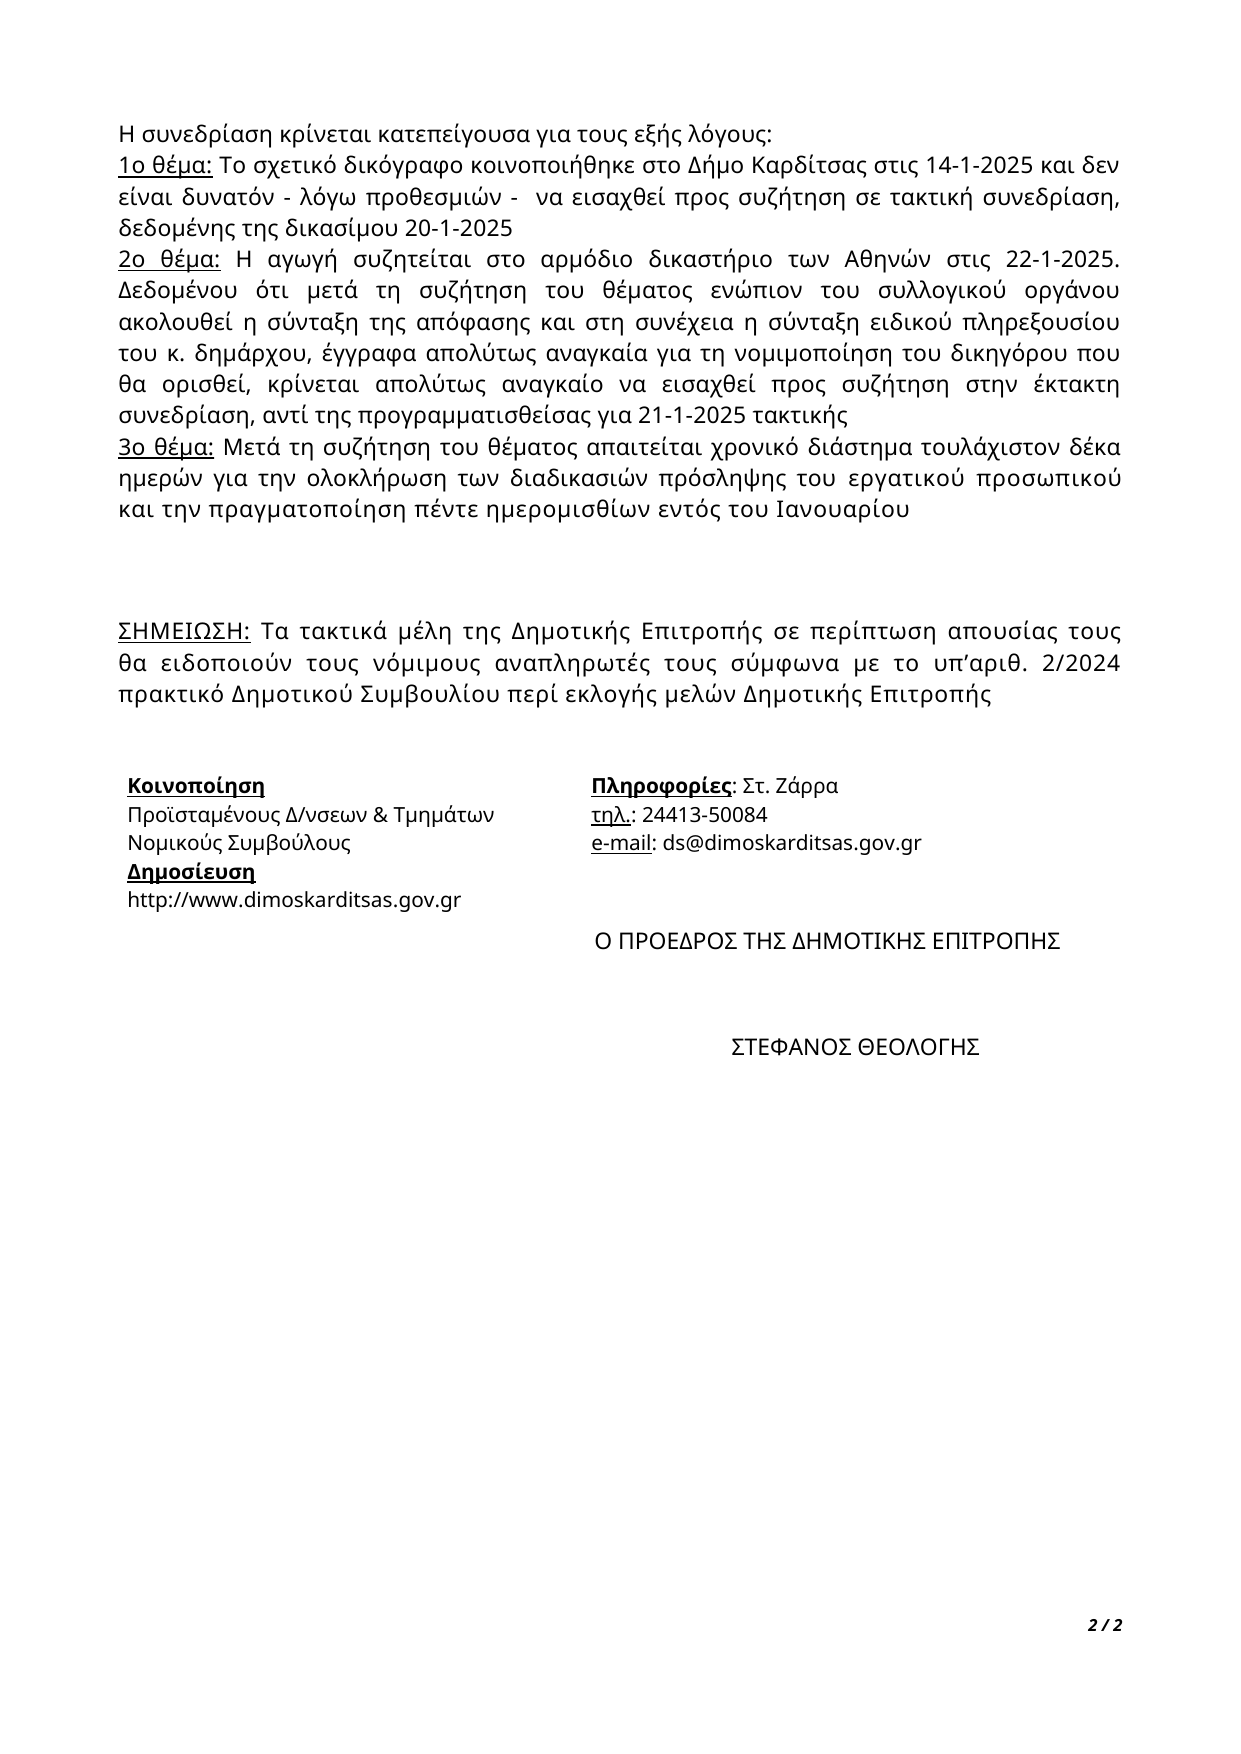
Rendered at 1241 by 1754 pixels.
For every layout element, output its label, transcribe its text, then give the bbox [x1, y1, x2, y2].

text 1ο θέμα: Το σχετικό δικόγραφο κοινοποιήθηκε στο Δήμο Καρδίτσας στις 14-1-2025 και δεν είναι δυνατόν - λόγω προθεσμιών - να εισαχθεί προς συζήτηση σε τακτική συνεδρίαση, δεδομένης της δικασίμου 20-1-2025 [118, 149, 1122, 243]
text Η συνεδρίαση κρίνεται κατεπείγουσα για τους εξής λόγους: [118, 118, 1122, 149]
table_cell Ο ΠΡΟΕΔΡΟΣ ΤΗΣ ΔΗΜΟΤΙΚΗΣ ΕΠΙΤΡΟΠΗΣ [585, 920, 1120, 962]
table_cell [118, 920, 573, 962]
table_header Πληροφορίες: Στ. Ζάρρα τηλ.: 24413-50084 e-mail: ds@dimoskarditsas.gov.gr [585, 766, 1120, 919]
text 3ο θέμα: Μετά τη συζήτηση του θέματος απαιτείται χρονικό διάστημα τουλάχιστον δέκα ημερών για την ολοκλήρωση των διαδικασιών πρόσληψης του εργατικού προσωπικού και την πραγματοποίηση πέντε ημερομισθίων εντός του Ιανουαρίου [118, 431, 1122, 524]
table_header [573, 766, 585, 919]
table_cell [118, 962, 573, 1067]
table_cell ΣΤΕΦΑΝΟΣ ΘΕΟΛΟΓΗΣ [585, 962, 1120, 1067]
table_cell [573, 962, 585, 1067]
table_header Κοινοποίηση Προϊσταμένους Δ/νσεων & Τμημάτων Νομικούς Συμβούλους Δημοσίευση http://www.dimoskarditsas.gov.gr [118, 766, 573, 919]
table_cell [573, 920, 585, 962]
text 2ο θέμα: Η αγωγή συζητείται στο αρμόδιο δικαστήριο των Αθηνών στις 22-1-2025. Δεδομένου ότι μετά τη συζήτηση του θέματος ενώπιον του συλλογικού οργάνου ακολουθεί η σύνταξη της απόφασης και στη συνέχεια η σύνταξη ειδικού πληρεξουσίου του κ. δημάρχου, έγγραφα απολύτως αναγκαία για τη νομιμοποίηση του δικηγόρου που θα ορισθεί, κρίνεται απολύτως αναγκαίο να εισαχθεί προς συζήτηση στην έκτακτη συνεδρίαση, αντί της προγραμματισθείσας για 21-1-2025 τακτικής [118, 243, 1122, 431]
text ΣΗΜΕΙΩΣΗ: Τα τακτικά μέλη της Δημοτικής Επιτροπής σε περίπτωση απουσίας τους θα ειδοποιούν τους νόμιμους αναπληρωτές τους σύμφωνα με το υπ’αριθ. 2/2024 πρακτικό Δημοτικού Συμβουλίου περί εκλογής μελών Δημοτικής Επιτροπής [118, 615, 1122, 709]
